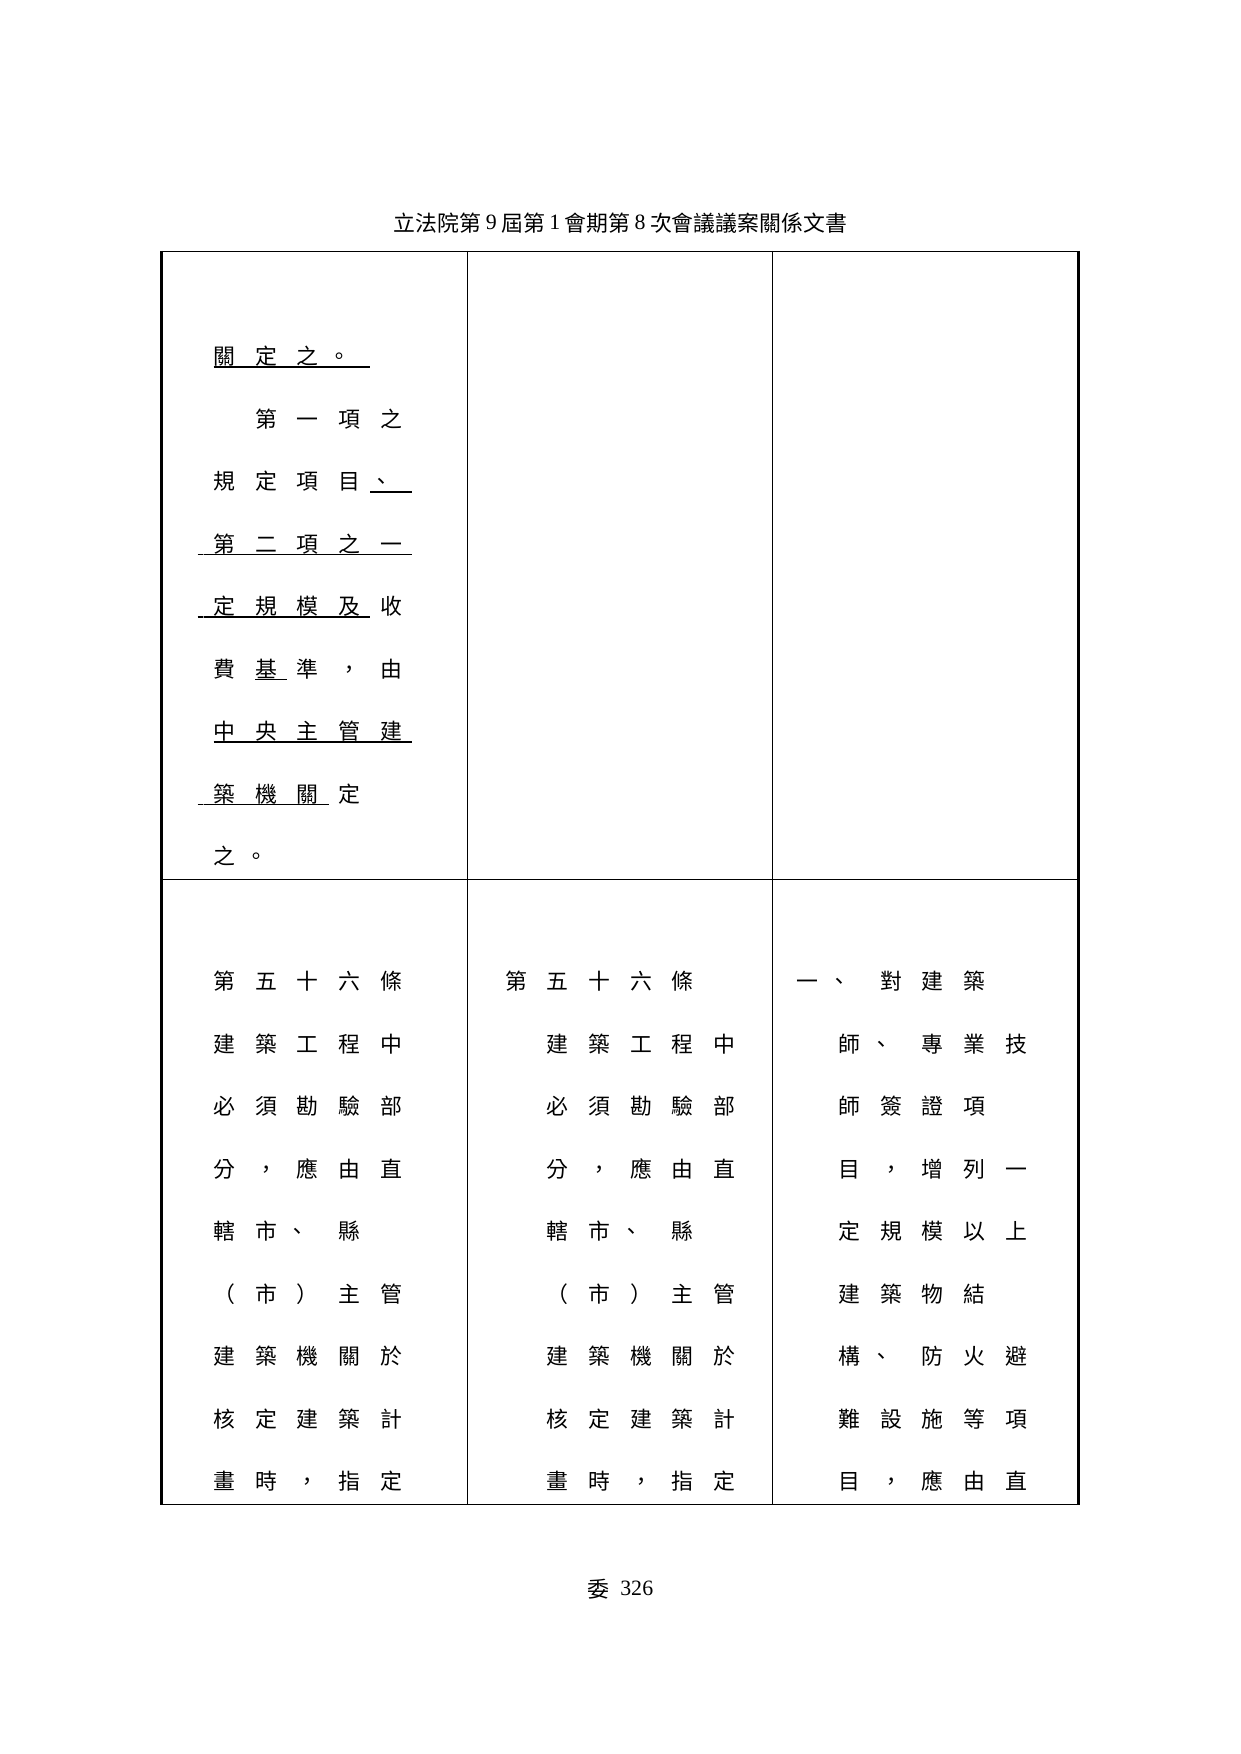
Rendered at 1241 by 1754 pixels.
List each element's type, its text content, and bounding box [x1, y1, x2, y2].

table_cell 一、對建築師、專業技師簽證項目，增列一定規模以上建築物結構、防火避難設施等項目，應由直 [773, 880, 1077, 1504]
table_cell 第五十六條 建築工程中必須勘驗部分，應由直轄市、縣（市）主管建築機關於核定建築計畫時，指定 [163, 880, 467, 1504]
table_cell [773, 252, 1077, 879]
table_cell [468, 252, 772, 879]
table_cell 第五十六條 建築工程中必須勘驗部分，應由直轄市、縣（市）主管建築機關於核定建築計畫時，指定 [468, 880, 772, 1504]
table_cell 關定之。 第一項之規定項目、第二項之一定規模及收費基準，由中央主管建築機關定之。 [163, 252, 467, 879]
